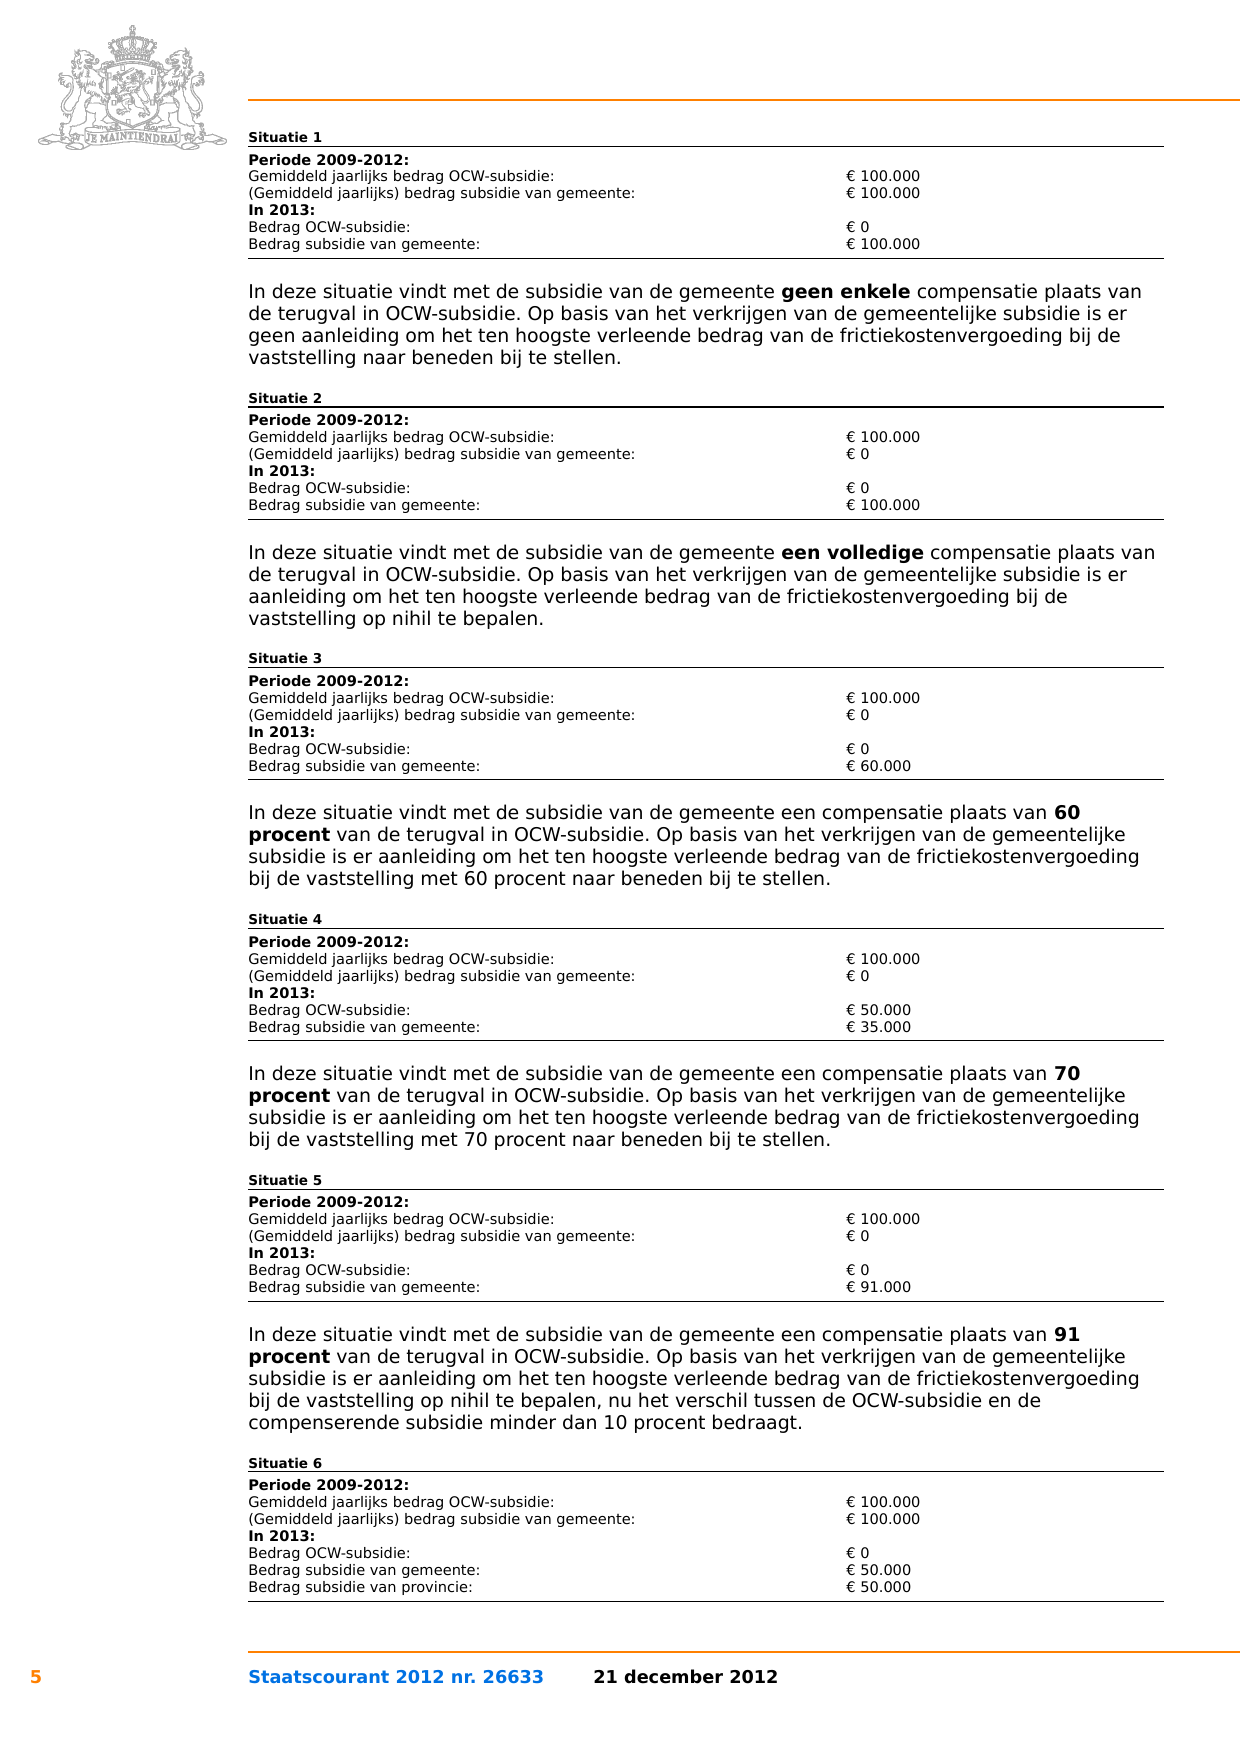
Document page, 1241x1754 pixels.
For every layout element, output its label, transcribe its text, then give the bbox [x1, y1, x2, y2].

table_cell € 50.000 [840, 1001, 1163, 1018]
table_cell Bedrag subsidie van gemeente: [248, 1562, 840, 1579]
table_cell € 100.000 [840, 951, 1163, 967]
table_cell In 2013: [248, 1528, 1163, 1545]
table_cell [840, 1190, 1163, 1211]
table_cell In 2013: [248, 202, 1163, 219]
text In deze situatie vindt met de subsidie van de gemeente een volledige compensatie plaats van de terugval in OCW-subsidie. Op basis van het verkrijgen van de gemeentelijke subsidie is er aanleiding om het ten hoogste verleende bedrag van de frictiekostenvergoeding bij de vaststelling op nihil te bepalen. [248, 542, 1163, 629]
table_cell Periode 2009-2012: [248, 147, 840, 168]
table_cell Bedrag subsidie van gemeente: [248, 497, 840, 519]
table_cell € 0 [840, 707, 1163, 724]
table_cell Gemiddeld jaarlijks bedrag OCW-subsidie: [248, 951, 840, 967]
table_cell Periode 2009-2012: [248, 929, 840, 951]
table_cell Periode 2009-2012: [248, 1190, 840, 1211]
table_cell € 60.000 [840, 758, 1163, 779]
table_cell € 100.000 [840, 1211, 1163, 1228]
table_cell Bedrag subsidie van gemeente: [248, 236, 840, 258]
table_cell Bedrag OCW-subsidie: [248, 480, 840, 497]
table_cell (Gemiddeld jaarlijks) bedrag subsidie van gemeente: [248, 968, 840, 984]
table_cell Bedrag OCW-subsidie: [248, 1262, 840, 1279]
table_cell (Gemiddeld jaarlijks) bedrag subsidie van gemeente: [248, 707, 840, 724]
text In deze situatie vindt met de subsidie van de gemeente een compensatie plaats van 91 procent van de terugval in OCW-subsidie. Op basis van het verkrijgen van de gemeentelijke subsidie is er aanleiding om het ten hoogste verleende bedrag van de frictiekostenvergoeding bij de vaststelling op nihil te bepalen, nu het verschil tussen de OCW-subsidie en de compenserende subsidie minder dan 10 procent bedraagt. [248, 1324, 1163, 1434]
table_cell In 2013: [248, 1245, 1163, 1262]
table_header Situatie 2 [248, 391, 1163, 406]
table_cell (Gemiddeld jaarlijks) bedrag subsidie van gemeente: [248, 1228, 840, 1245]
table_header Situatie 3 [248, 651, 1163, 667]
picture [38, 25, 227, 150]
table_cell € 0 [840, 741, 1163, 758]
table_cell Gemiddeld jaarlijks bedrag OCW-subsidie: [248, 1211, 840, 1228]
table_cell € 35.000 [840, 1019, 1163, 1040]
table_cell € 50.000 [840, 1579, 1163, 1601]
table_cell € 0 [840, 446, 1163, 463]
table_header Situatie 1 [248, 130, 1163, 146]
table_cell € 100.000 [840, 1494, 1163, 1511]
table_cell Bedrag OCW-subsidie: [248, 741, 840, 758]
table_cell (Gemiddeld jaarlijks) bedrag subsidie van gemeente: [248, 446, 840, 463]
table_cell € 0 [840, 968, 1163, 984]
table_cell € 50.000 [840, 1562, 1163, 1579]
table_cell Bedrag subsidie van gemeente: [248, 1019, 840, 1040]
table_cell Gemiddeld jaarlijks bedrag OCW-subsidie: [248, 690, 840, 707]
table_cell In 2013: [248, 463, 1163, 480]
table_cell € 0 [840, 1545, 1163, 1562]
table_header Situatie 6 [248, 1456, 1163, 1471]
table_cell Bedrag OCW-subsidie: [248, 1545, 840, 1562]
table_cell € 100.000 [840, 168, 1163, 185]
table_cell Gemiddeld jaarlijks bedrag OCW-subsidie: [248, 1494, 840, 1511]
table_cell In 2013: [248, 724, 1163, 741]
table_cell € 0 [840, 1228, 1163, 1245]
table_cell Bedrag subsidie van gemeente: [248, 758, 840, 779]
table_cell Bedrag subsidie van gemeente: [248, 1279, 840, 1301]
table_cell Gemiddeld jaarlijks bedrag OCW-subsidie: [248, 168, 840, 185]
table_cell Gemiddeld jaarlijks bedrag OCW-subsidie: [248, 429, 840, 446]
table_cell [840, 147, 1163, 168]
table_cell € 100.000 [840, 1511, 1163, 1528]
table_cell [840, 929, 1163, 951]
table_cell [840, 408, 1163, 429]
table_cell € 100.000 [840, 236, 1163, 258]
table_cell Periode 2009-2012: [248, 408, 840, 429]
text In deze situatie vindt met de subsidie van de gemeente geen enkele compensatie plaats van de terugval in OCW-subsidie. Op basis van het verkrijgen van de gemeentelijke subsidie is er geen aanleiding om het ten hoogste verleende bedrag van de frictiekostenvergoeding bij de vaststelling naar beneden bij te stellen. [248, 281, 1163, 369]
table_cell Bedrag OCW-subsidie: [248, 219, 840, 236]
table_header Situatie 5 [248, 1173, 1163, 1188]
table_cell (Gemiddeld jaarlijks) bedrag subsidie van gemeente: [248, 1511, 840, 1528]
table_cell Periode 2009-2012: [248, 668, 840, 690]
table_cell € 0 [840, 480, 1163, 497]
text In deze situatie vindt met de subsidie van de gemeente een compensatie plaats van 60 procent van de terugval in OCW-subsidie. Op basis van het verkrijgen van de gemeentelijke subsidie is er aanleiding om het ten hoogste verleende bedrag van de frictiekostenvergoeding bij de vaststelling met 60 procent naar beneden bij te stellen. [248, 802, 1163, 890]
table_cell Bedrag subsidie van provincie: [248, 1579, 840, 1601]
table_cell In 2013: [248, 985, 1163, 1001]
table_cell € 91.000 [840, 1279, 1163, 1301]
table_cell € 0 [840, 219, 1163, 236]
table_cell € 100.000 [840, 429, 1163, 446]
table_cell € 100.000 [840, 690, 1163, 707]
table_cell Periode 2009-2012: [248, 1472, 840, 1494]
table_cell [840, 1472, 1163, 1494]
table_cell Bedrag OCW-subsidie: [248, 1001, 840, 1018]
table_cell € 100.000 [840, 185, 1163, 202]
table_cell € 100.000 [840, 497, 1163, 519]
table_cell (Gemiddeld jaarlijks) bedrag subsidie van gemeente: [248, 185, 840, 202]
table_cell € 0 [840, 1262, 1163, 1279]
text In deze situatie vindt met de subsidie van de gemeente een compensatie plaats van 70 procent van de terugval in OCW-subsidie. Op basis van het verkrijgen van de gemeentelijke subsidie is er aanleiding om het ten hoogste verleende bedrag van de frictiekostenvergoeding bij de vaststelling met 70 procent naar beneden bij te stellen. [248, 1063, 1163, 1151]
table_cell [840, 668, 1163, 690]
table_header Situatie 4 [248, 912, 1163, 928]
